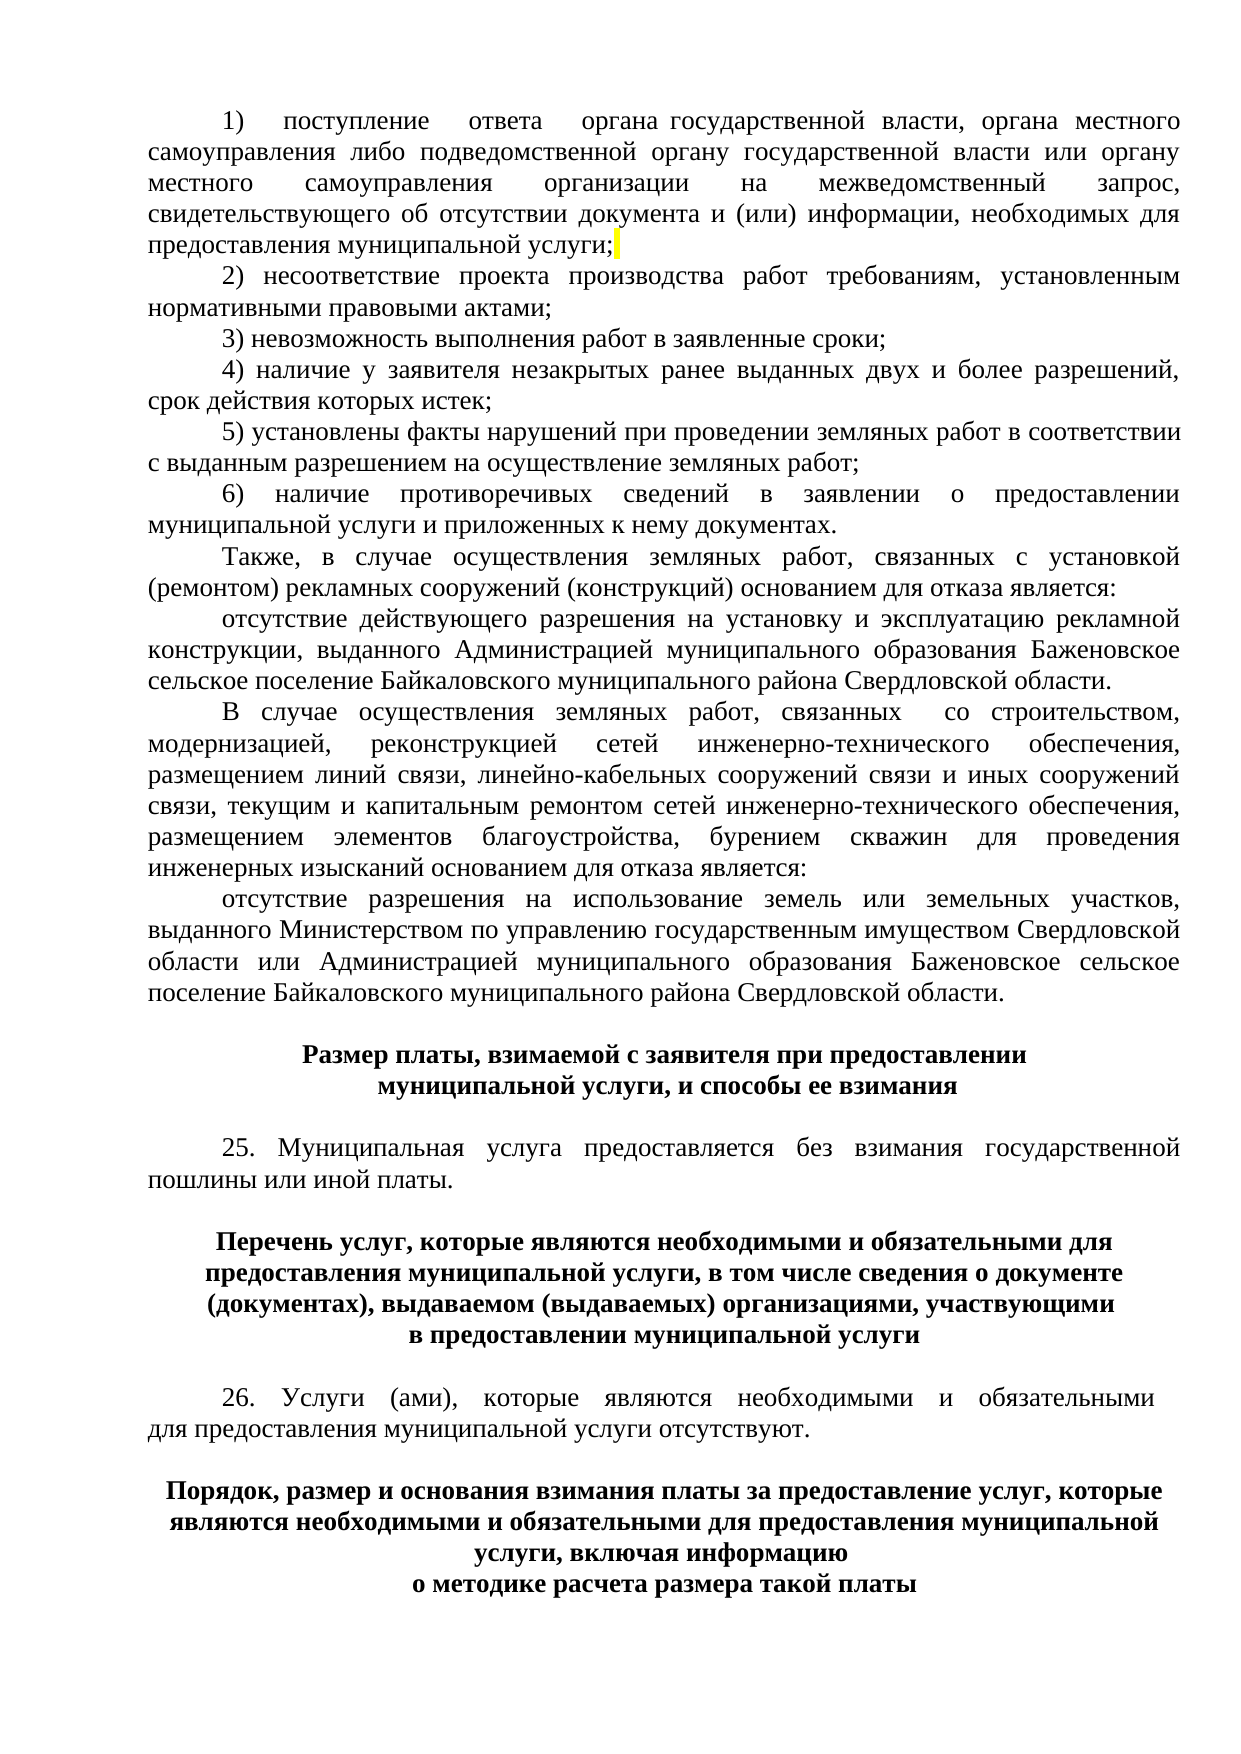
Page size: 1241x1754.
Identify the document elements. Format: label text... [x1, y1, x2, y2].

text В случае осуществления земляных работ, связанных со строительством, модернизацией, реконструкцией сетей инженерно-технического обеспечения, размещением линий связи, линейно-кабельных сооружений связи и иных сооружений связи, текущим и капитальным ремонтом сетей инженерно-технического обеспечения, размещением элементов благоустройства, бурением скважин для проведения инженерных изысканий основанием для отказа является: [148, 696, 1181, 882]
text Также, в случае осуществления земляных работ, связанных с установкой (ремонтом) рекламных сооружений (конструкций) основанием для отказа является: [148, 540, 1181, 602]
text 6) наличие противоречивых сведений в заявлении о предоставлении муниципальной услуги и приложенных к нему документах. [148, 477, 1181, 540]
text 1) поступление ответа органа государственной власти, органа местного самоуправления либо подведомственной органу государственной власти или органу местного самоуправления организации на межведомственный запрос, свидетельствующего об отсутствии документа и (или) информации, необходимых для предоставления муниципальной услуги; [148, 104, 1181, 259]
text 25. Муниципальная услуга предоставляется без взимания государственной пошлины или иной платы. [148, 1132, 1181, 1194]
text 3) невозможность выполнения работ в заявленные сроки; [148, 322, 1181, 353]
text 26. Услуги (ами), которые являются необходимыми и обязательными для предоставления муниципальной услуги отсутствуют. [148, 1381, 1181, 1443]
text 2) несоответствие проекта производства работ требованиям, установленным нормативными правовыми актами; [148, 259, 1181, 322]
text отсутствие действующего разрешения на установку и эксплуатацию рекламной конструкции, выданного Администрацией муниципального образования Баженовское сельское поселение Байкаловского муниципального района Свердловской области. [148, 602, 1181, 696]
text Размер платы, взимаемой с заявителя при предоставлении муниципальной услуги, и способы ее взимания [148, 1038, 1181, 1100]
text Порядок, размер и основания взимания платы за предоставление услуг, которые являются необходимыми и обязательными для предоставления муниципальной услуги, включая информацию о методике расчета размера такой платы [148, 1474, 1181, 1599]
text Перечень услуг, которые являются необходимыми и обязательными для предоставления муниципальной услуги, в том числе сведения о документе (документах), выдаваемом (выдаваемых) организациями, участвующими в предоставлении муниципальной услуги [148, 1225, 1181, 1349]
text отсутствие разрешения на использование земель или земельных участков, выданного Министерством по управлению государственным имуществом Свердловской области или Администрацией муниципального образования Баженовское сельское поселение Байкаловского муниципального района Свердловской области. [148, 882, 1181, 1007]
text 4) наличие у заявителя незакрытых ранее выданных двух и более разрешений, срок действия которых истек; [148, 353, 1181, 415]
text 5) установлены факты нарушений при проведении земляных работ в соответствии с выданным разрешением на осуществление земляных работ; [148, 415, 1181, 477]
